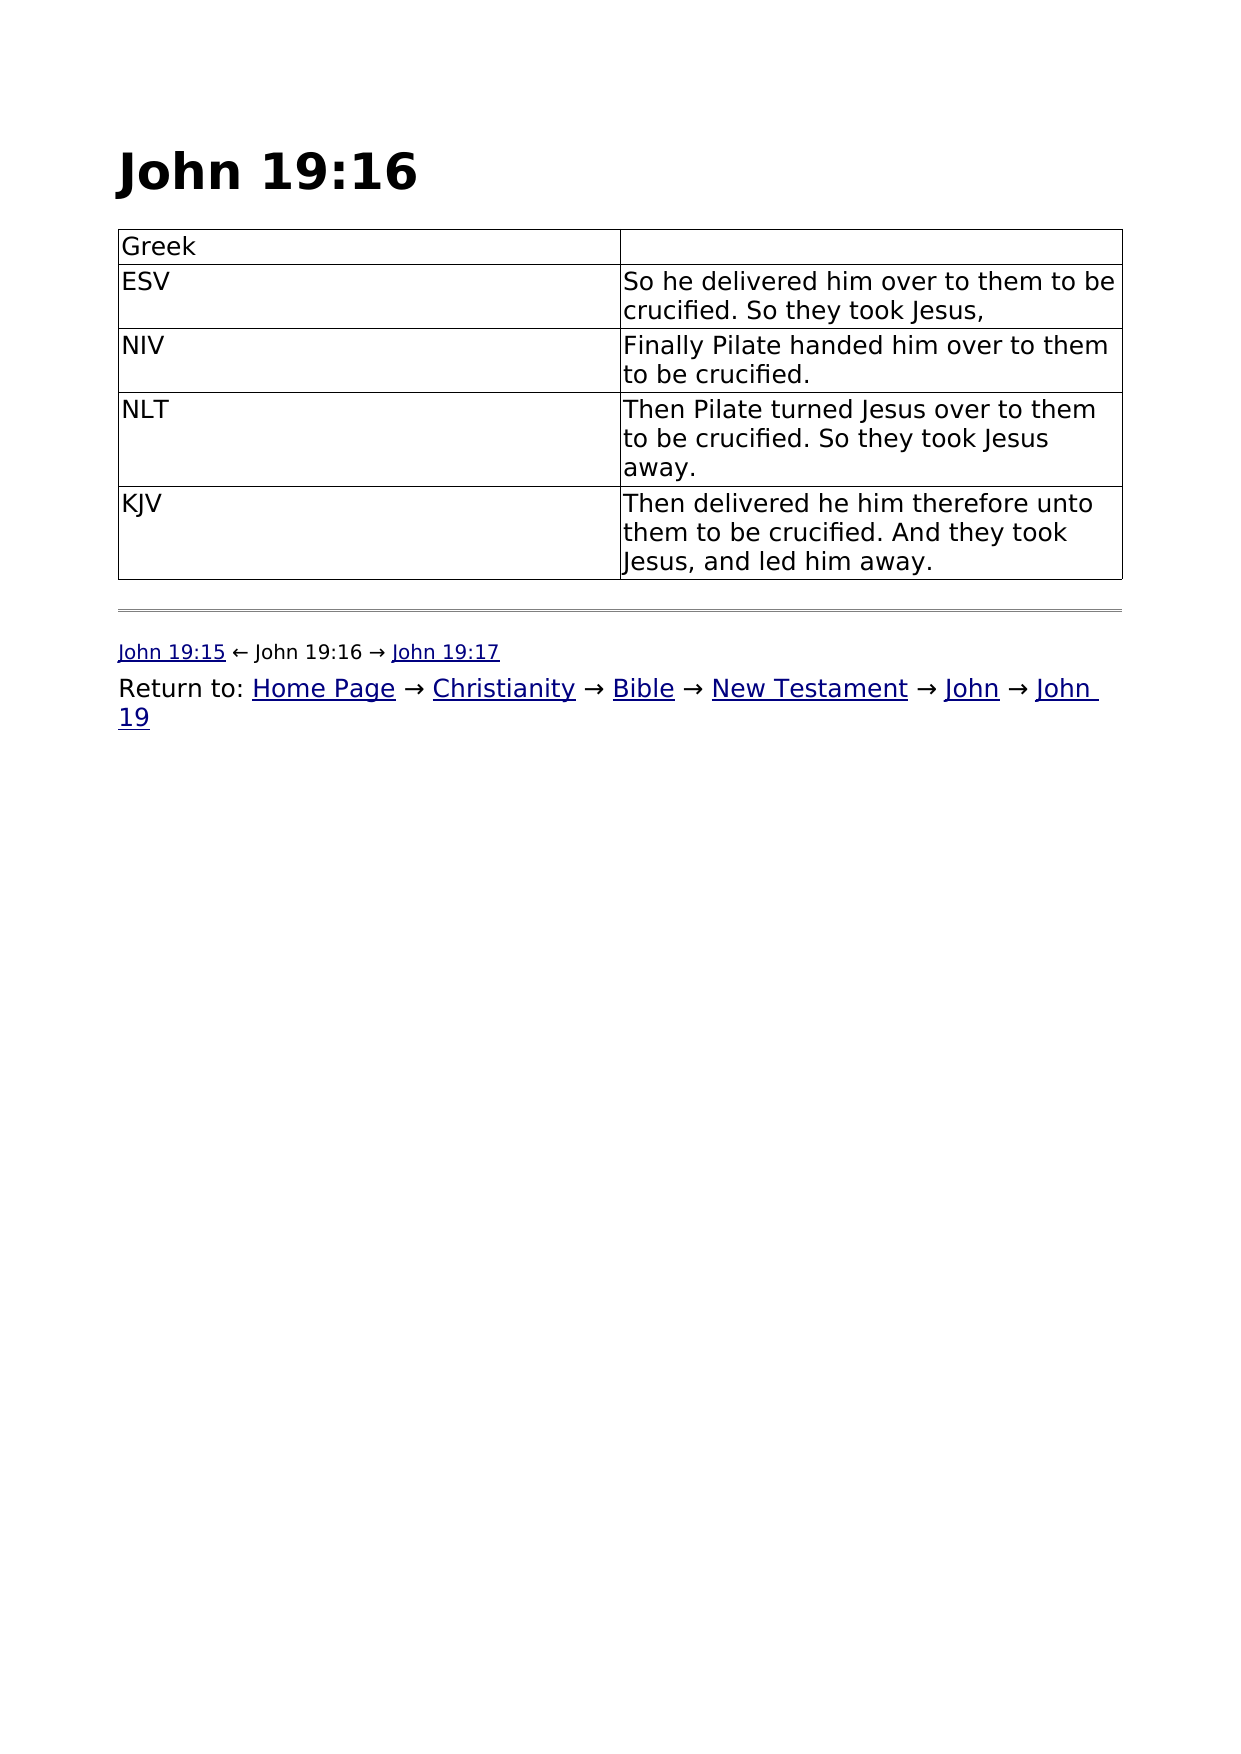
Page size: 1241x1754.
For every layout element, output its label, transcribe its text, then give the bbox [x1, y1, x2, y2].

table_cell KJV [119, 487, 620, 579]
table_header Greek [119, 230, 620, 264]
table_cell ESV [119, 265, 620, 328]
table_header [621, 230, 1122, 264]
table_cell NLT [119, 393, 620, 486]
text Return to: Home Page → Christianity → Bible → New Testament → John → John 19 [118, 674, 1122, 733]
subtitle John 19:16 [118, 143, 1122, 201]
table_cell Then Pilate turned Jesus over to them to be crucified. So they took Jesus away. [621, 393, 1122, 486]
table_cell NIV [119, 329, 620, 392]
table_cell Finally Pilate handed him over to them to be crucified. [621, 329, 1122, 392]
text John 19:15 ← John 19:16 → John 19:17 [118, 640, 1122, 674]
table_cell Then delivered he him therefore unto them to be crucified. And they took Jesus, and led him away. [621, 487, 1122, 579]
table_cell So he delivered him over to them to be crucified. So they took Jesus, [621, 265, 1122, 328]
